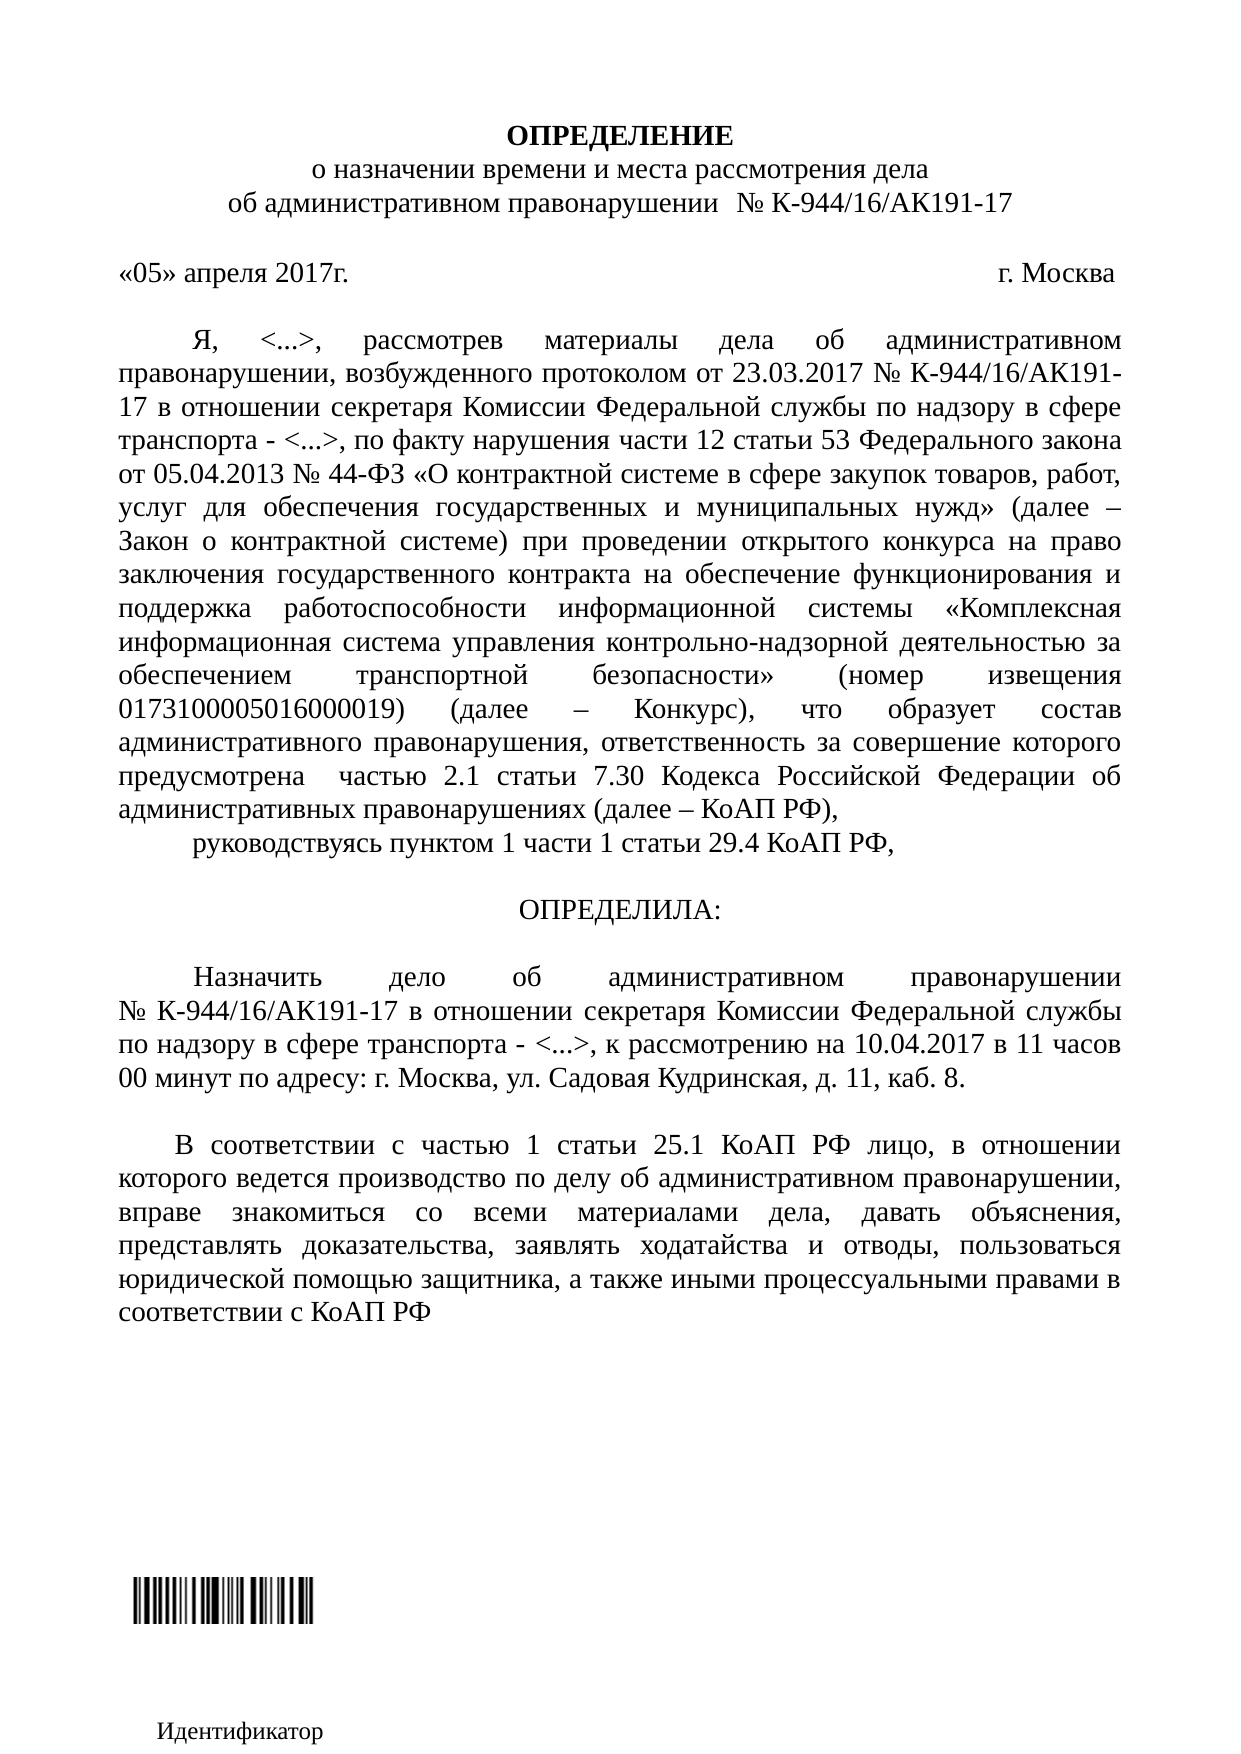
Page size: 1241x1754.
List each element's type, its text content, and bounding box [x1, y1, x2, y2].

text «05» апреля 2017г. г. Москва [118, 255, 1122, 288]
text ОПРЕДЕЛИЛА: [118, 892, 1122, 926]
subtitle ОПРЕДЕЛЕНИЕ [118, 118, 1122, 152]
text Назначить дело об административном правонарушении № К-944/16/АК191-17 в отношении секретаря Комиссии Федеральной службы по надзору в сфере транспорта - <...>, к рассмотрению на 10.04.2017 в 11 часов 00 минут по адресу: г. Москва, ул. Садовая Кудринская, д. 11, каб. 8. [118, 959, 1122, 1093]
text Я, <...>, рассмотрев материалы дела об административном правонарушении, возбужденного протоколом от 23.03.2017 № К-944/16/АК191-17 в отношении секретаря Комиссии Федеральной службы по надзору в сфере транспорта - <...>, по факту нарушения части 12 статьи 53 Федерального закона от 05.04.2013 № 44-ФЗ «О контрактной системе в сфере закупок товаров, работ, услуг для обеспечения государственных и муниципальных нужд» (далее – Закон о контрактной системе) при проведении открытого конкурса на право заключения государственного контракта на обеспечение функционирования и поддержка работоспособности информационной системы «Комплексная информационная система управления контрольно-надзорной деятельностью за обеспечением транспортной безопасности» (номер извещения 0173100005016000019) (далее – Конкурс), что образует состав административного правонарушения, ответственность за совершение которого предусмотрена частью 2.1 статьи 7.30 Кодекса Российской Федерации об административных правонарушениях (далее – КоАП РФ), [118, 322, 1122, 825]
text руководствуясь пунктом 1 части 1 статьи 29.4 КоАП РФ, [118, 825, 1122, 858]
picture [118, 1577, 331, 1624]
text о назначении времени и места рассмотрения дела [118, 152, 1122, 185]
text об административном правонарушении № К-944/16/АК191-17 [118, 185, 1122, 221]
text В соответствии с частью 1 статьи 25.1 КоАП РФ лицо, в отношении которого ведется производство по делу об административном правонарушении, вправе знакомиться со всеми материалами дела, давать объяснения, представлять доказательства, заявлять ходатайства и отводы, пользоваться юридической помощью защитника, а также иными процессуальными правами в соответствии с КоАП РФ [118, 1127, 1122, 1328]
